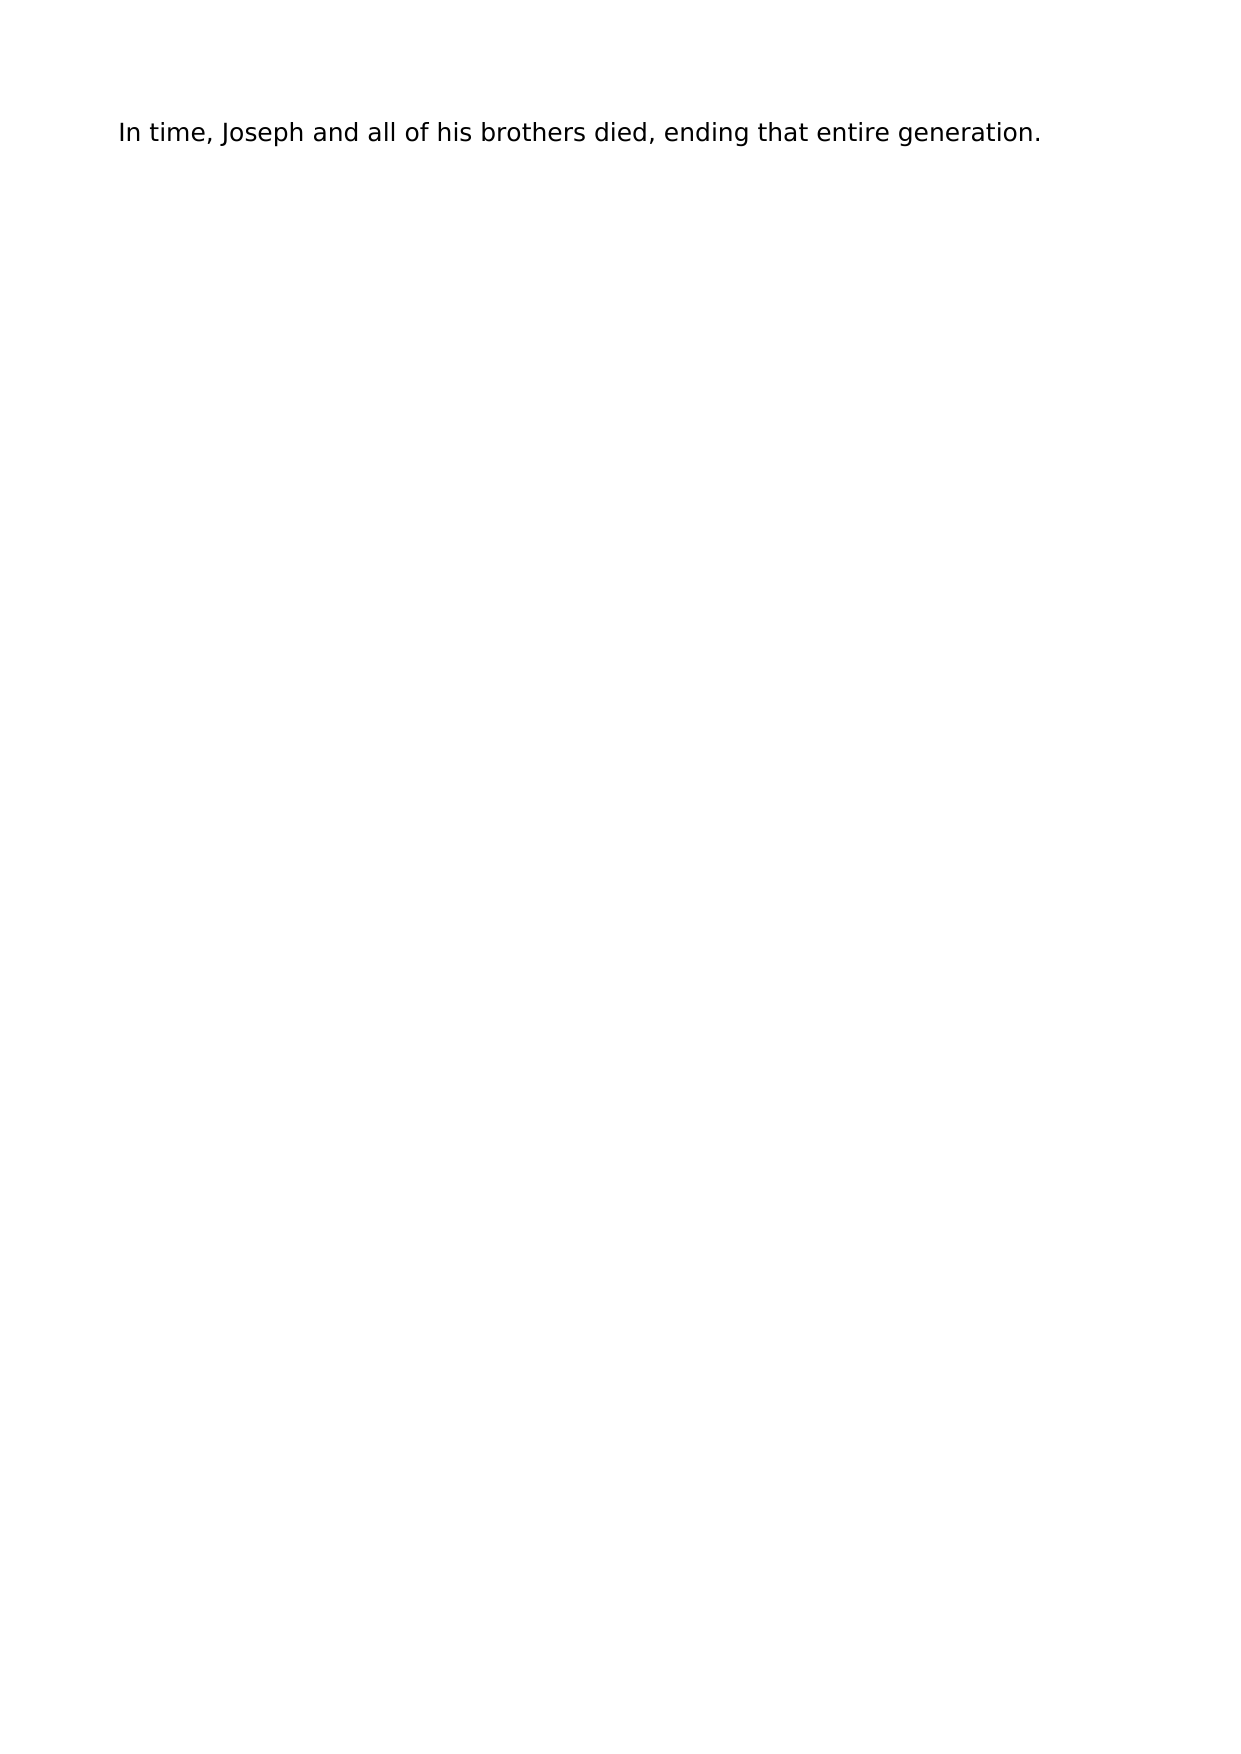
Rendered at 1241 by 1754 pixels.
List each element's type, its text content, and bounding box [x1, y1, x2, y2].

text In time, Joseph and all of his brothers died, ending that entire generation. [118, 118, 1122, 147]
